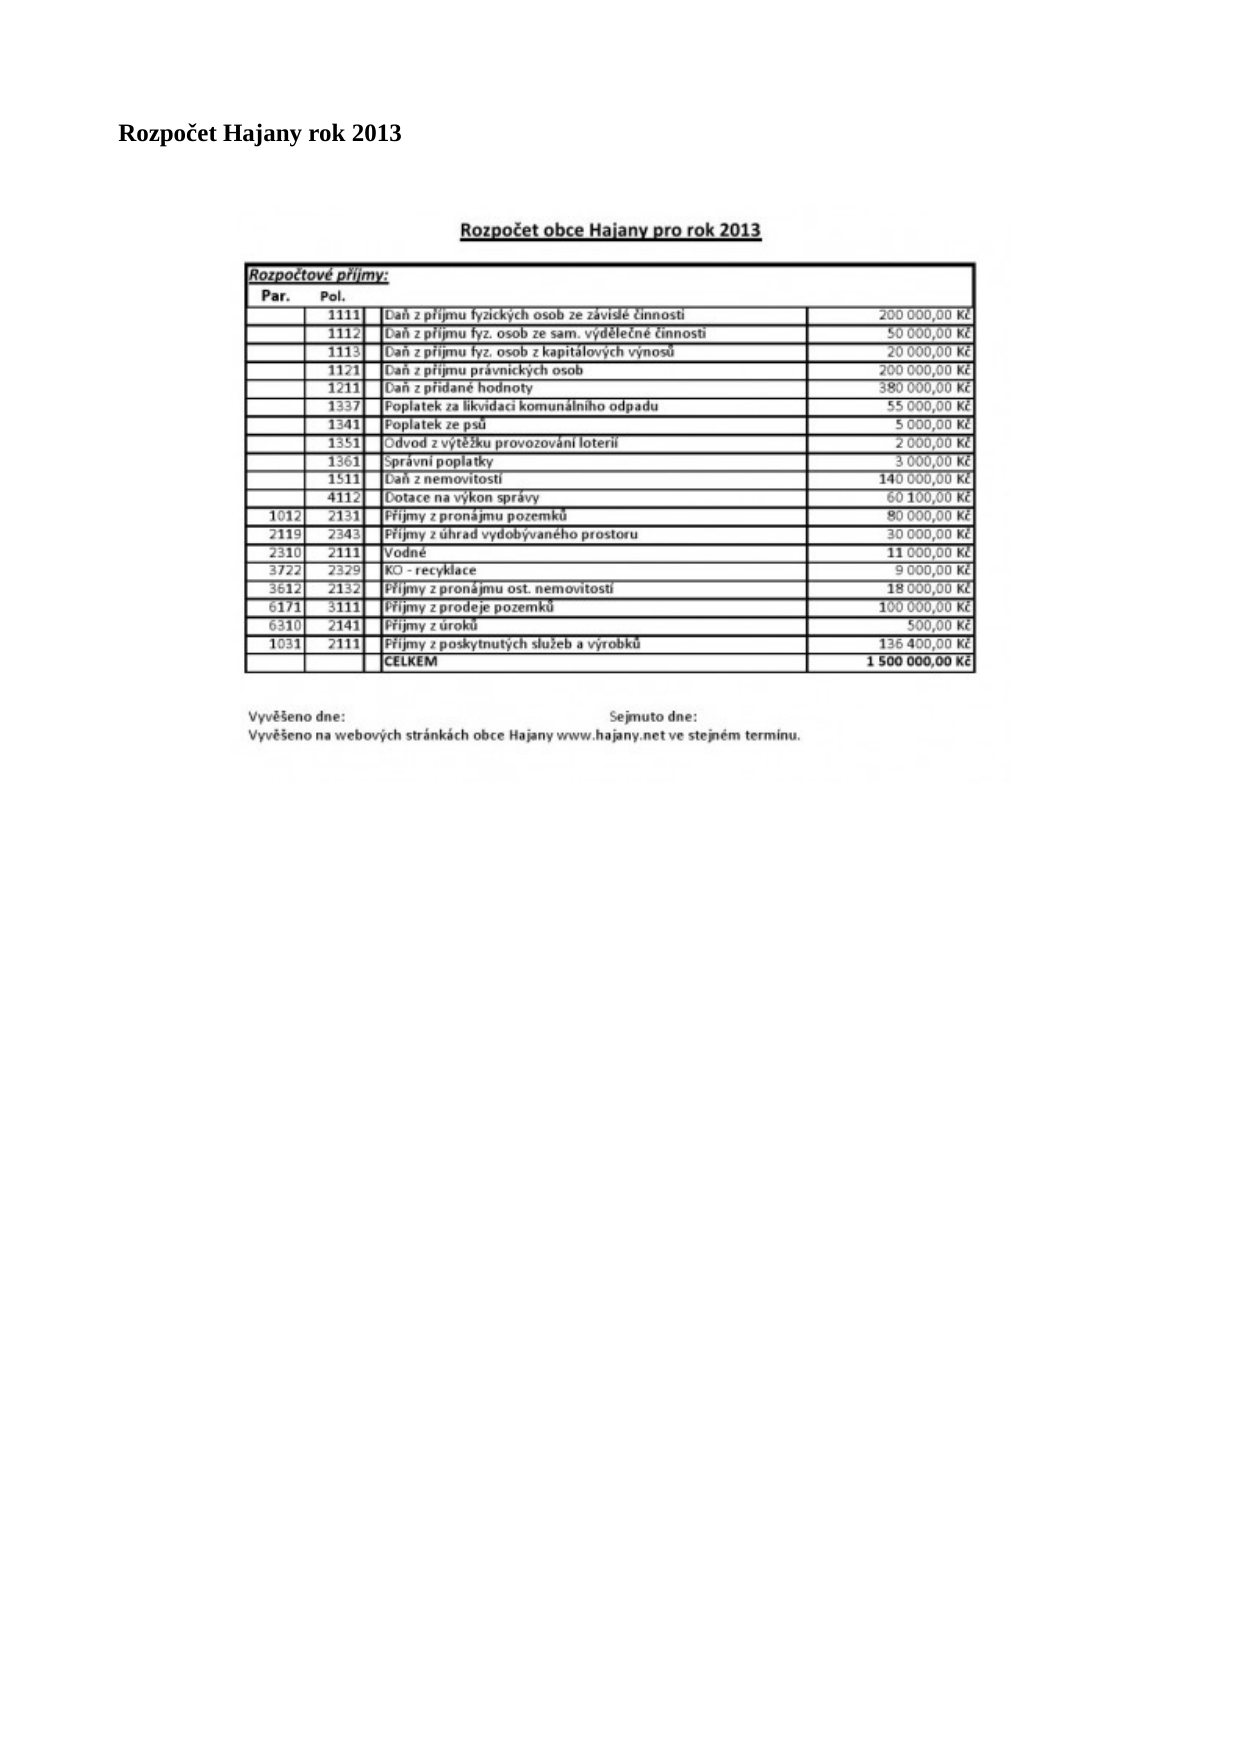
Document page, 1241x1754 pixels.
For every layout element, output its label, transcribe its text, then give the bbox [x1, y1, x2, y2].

picture [229, 204, 1011, 783]
text Rozpočet Hajany rok 2013 [118, 118, 1122, 147]
